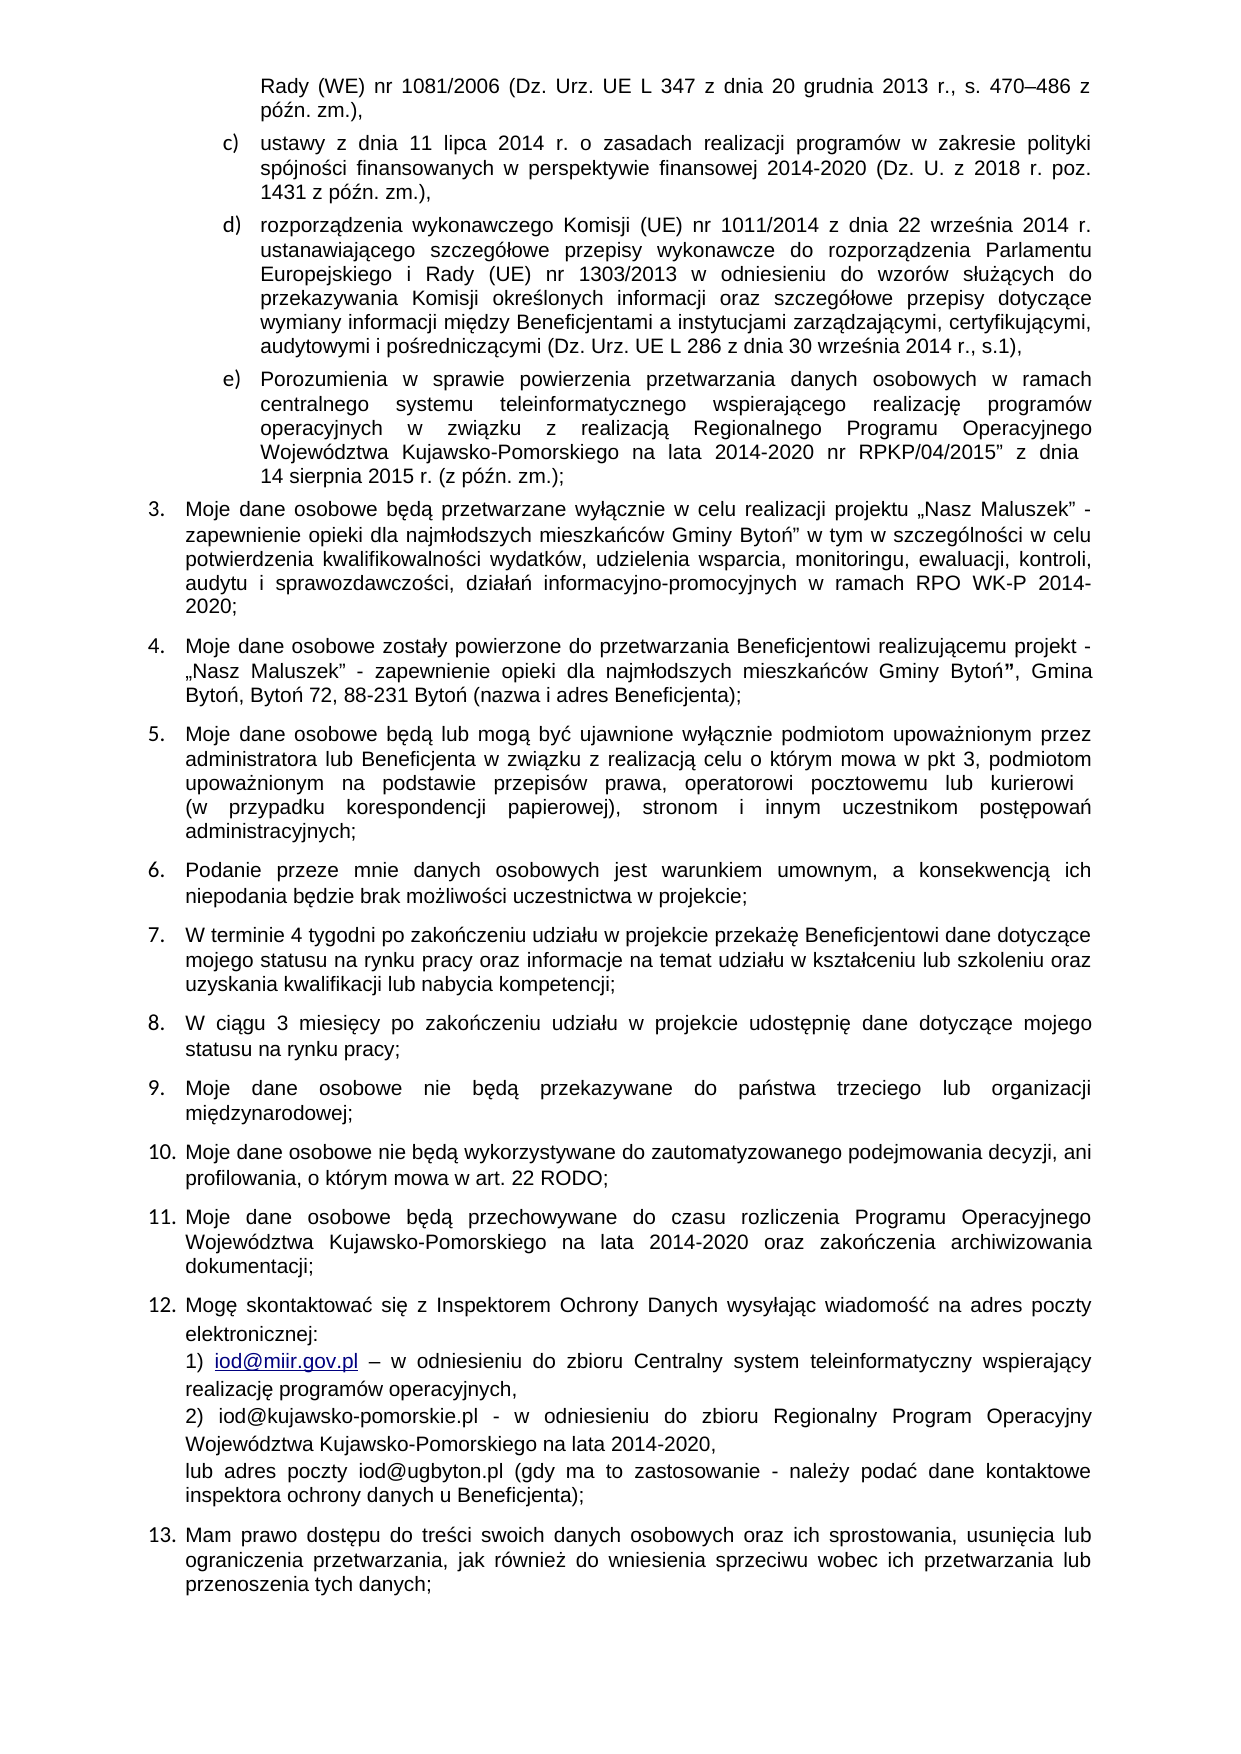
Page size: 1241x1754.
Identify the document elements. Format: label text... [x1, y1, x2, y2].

text lub adres poczty iod@ugbyton.pl (gdy ma to zastosowanie - należy podać dane kontaktowe inspektora ochrony danych u Beneficjenta); [185, 1459, 1093, 1507]
list ustawy z dnia 11 lipca 2014 r. o zasadach realizacji programów w zakresie polityki spójności finansowanych w perspektywie finansowej 2014-2020 (Dz. U. z 2018 r. poz. 1431 z późn. zm.), [223, 128, 1093, 204]
list Moje dane osobowe zostały powierzone do przetwarzania Beneficjentowi realizującemu projekt - „Nasz Maluszek” - zapewnienie opieki dla najmłodszych mieszkańców Gminy Bytoń”, Gmina Bytoń, Bytoń 72, 88-231 Bytoń (nazwa i adres Beneficjenta); [148, 631, 1093, 707]
list W ciągu 3 miesięcy po zakończeniu udziału w projekcie udostępnię dane dotyczące mojego statusu na rynku pracy; [148, 1008, 1093, 1060]
list Porozumienia w sprawie powierzenia przetwarzania danych osobowych w ramach centralnego systemu teleinformatycznego wspierającego realizację programów operacyjnych w związku z realizacją Regionalnego Programu Operacyjnego Województwa Kujawsko-Pomorskiego na lata 2014-2020 nr RPKP/04/2015” z dnia 14 sierpnia 2015 r. (z późn. zm.); [223, 364, 1093, 488]
list Moje dane osobowe nie będą przekazywane do państwa trzeciego lub organizacji międzynarodowej; [148, 1073, 1093, 1125]
text 1) iod@miir.gov.pl – w odniesieniu do zbioru Centralny system teleinformatyczny wspierający realizację programów operacyjnych, [185, 1349, 1093, 1401]
list Moje dane osobowe będą lub mogą być ujawnione wyłącznie podmiotom upoważnionym przez administratora lub Beneficjenta w związku z realizacją celu o którym mowa w pkt 3, podmiotom upoważnionym na podstawie przepisów prawa, operatorowi pocztowemu lub kurierowi (w przypadku korespondencji papierowej), stronom i innym uczestnikom postępowań administracyjnych; [148, 719, 1093, 843]
list Mogę skontaktować się z Inspektorem Ochrony Danych wysyłając wiadomość na adres poczty elektronicznej: [148, 1290, 1093, 1346]
text 2) iod@kujawsko-pomorskie.pl - w odniesieniu do zbioru Regionalny Program Operacyjny Województwa Kujawsko-Pomorskiego na lata 2014-2020, [185, 1404, 1093, 1456]
list Mam prawo dostępu do treści swoich danych osobowych oraz ich sprostowania, usunięcia lub ograniczenia przetwarzania, jak również do wniesienia sprzeciwu wobec ich przetwarzania lub przenoszenia tych danych; [148, 1520, 1093, 1596]
list Podanie przeze mnie danych osobowych jest warunkiem umownym, a konsekwencją ich niepodania będzie brak możliwości uczestnictwa w projekcie; [148, 856, 1093, 907]
list W terminie 4 tygodni po zakończeniu udziału w projekcie przekażę Beneficjentowi dane dotyczące mojego statusu na rynku pracy oraz informacje na temat udziału w kształceniu lub szkoleniu oraz uzyskania kwalifikacji lub nabycia kompetencji; [148, 920, 1093, 996]
list Rady (WE) nr 1081/2006 (Dz. Urz. UE L 347 z dnia 20 grudnia 2013 r., s. 470–486 z późn. zm.), [223, 74, 1093, 122]
list rozporządzenia wykonawczego Komisji (UE) nr 1011/2014 z dnia 22 września 2014 r. ustanawiającego szczegółowe przepisy wykonawcze do rozporządzenia Parlamentu Europejskiego i Rady (UE) nr 1303/2013 w odniesieniu do wzorów służących do przekazywania Komisji określonych informacji oraz szczegółowe przepisy dotyczące wymiany informacji między Beneficjentami a instytucjami zarządzającymi, certyfikującymi, audytowymi i pośredniczącymi (Dz. Urz. UE L 286 z dnia 30 września 2014 r., s.1), [223, 210, 1093, 358]
list Moje dane osobowe będą przechowywane do czasu rozliczenia Programu Operacyjnego Województwa Kujawsko-Pomorskiego na lata 2014-2020 oraz zakończenia archiwizowania dokumentacji; [148, 1202, 1093, 1278]
list Moje dane osobowe nie będą wykorzystywane do zautomatyzowanego podejmowania decyzji, ani profilowania, o którym mowa w art. 22 RODO; [148, 1137, 1093, 1189]
list Moje dane osobowe będą przetwarzane wyłącznie w celu realizacji projektu „Nasz Maluszek” - zapewnienie opieki dla najmłodszych mieszkańców Gminy Bytoń” w tym w szczególności w celu potwierdzenia kwalifikowalności wydatków, udzielenia wsparcia, monitoringu, ewaluacji, kontroli, audytu i sprawozdawczości, działań informacyjno-promocyjnych w ramach RPO WK-P 2014-2020; [148, 494, 1093, 618]
